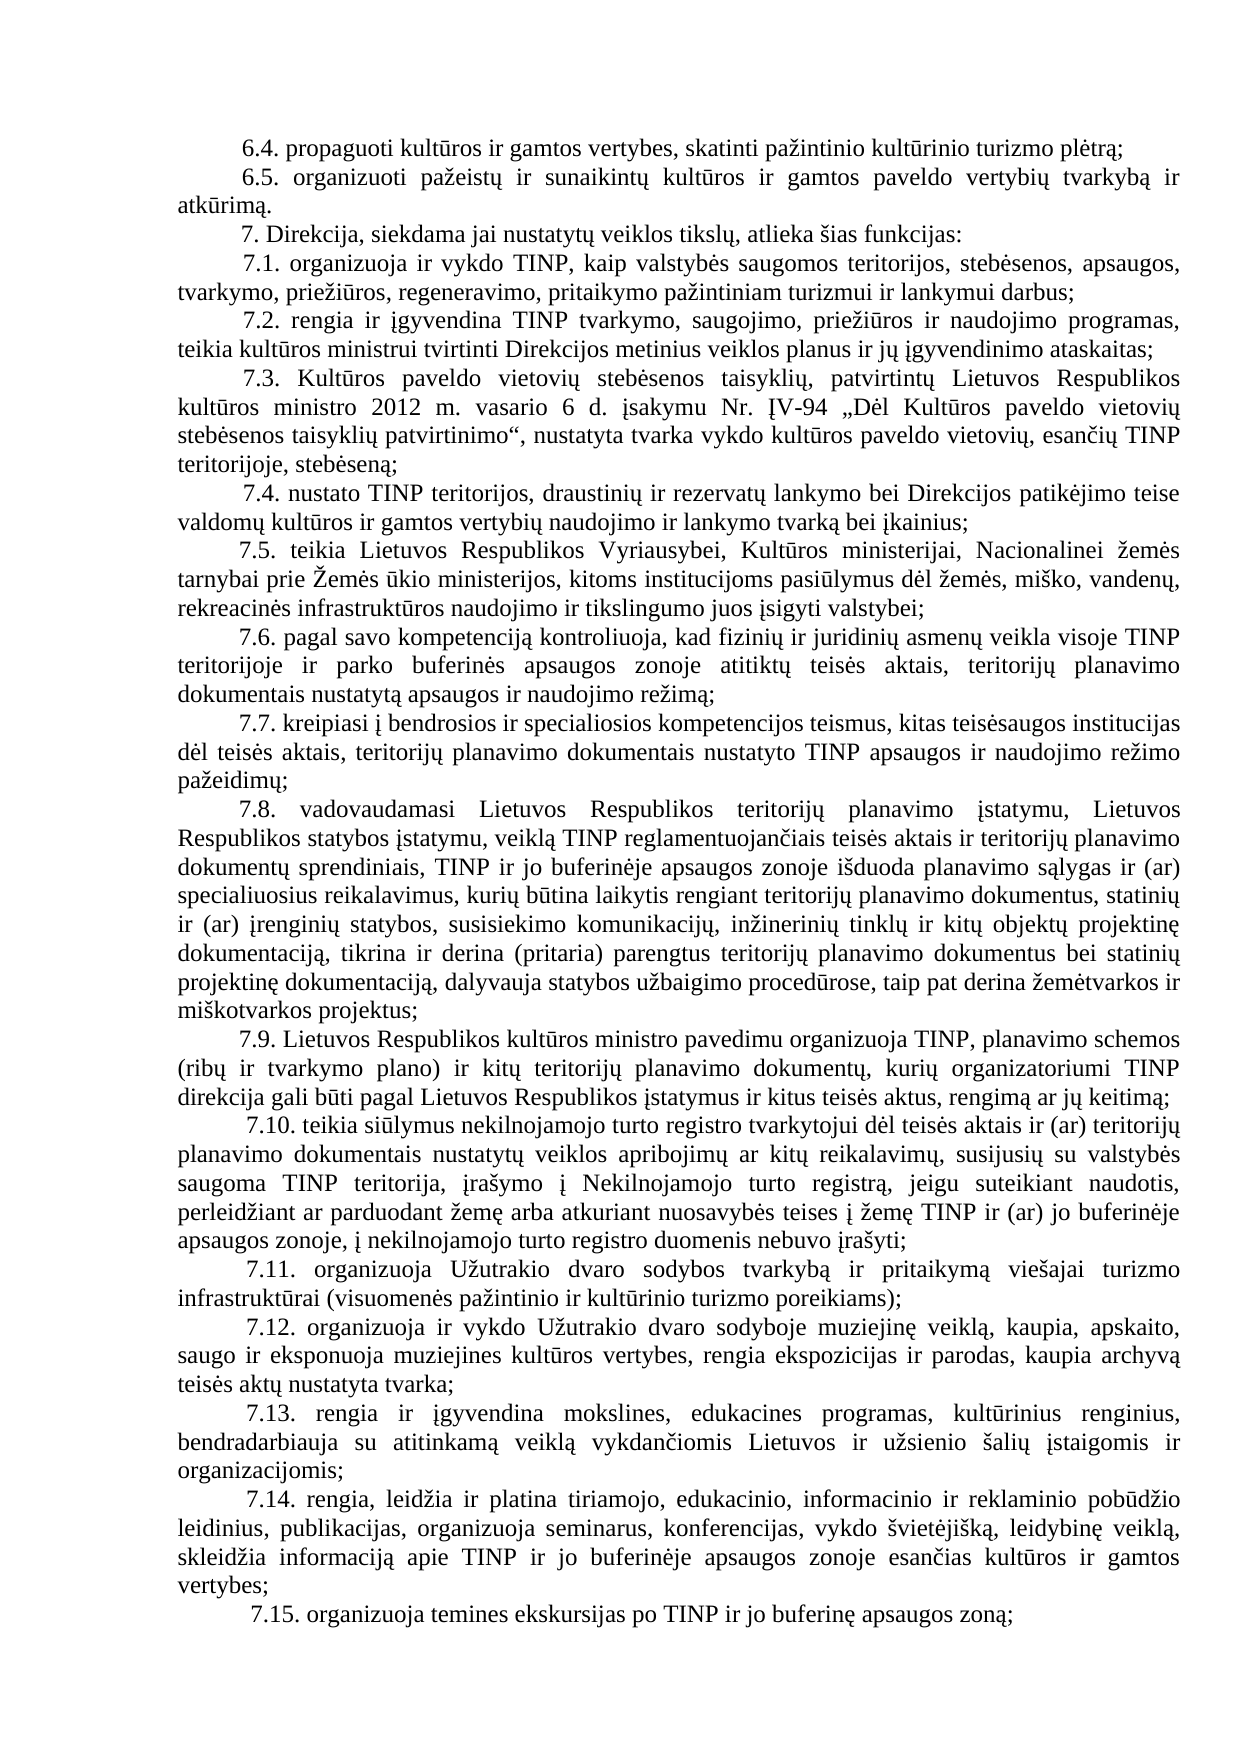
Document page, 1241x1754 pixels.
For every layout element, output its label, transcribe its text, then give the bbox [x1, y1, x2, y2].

text 7.15. organizuoja temines ekskursijas po TINP ir jo buferinę apsaugos zoną; [177, 1599, 1181, 1628]
text 7.3. Kultūros paveldo vietovių stebėsenos taisyklių, patvirtintų Lietuvos Respublikos kultūros ministro 2012 m. vasario 6 d. įsakymu Nr. ĮV-94 „Dėl Kultūros paveldo vietovių stebėsenos taisyklių patvirtinimo“, nustatyta tvarka vykdo kultūros paveldo vietovių, esančių TINP teritorijoje, stebėseną; [177, 363, 1181, 478]
text 7.5. teikia Lietuvos Respublikos Vyriausybei, Kultūros ministerijai, Nacionalinei žemės tarnybai prie Žemės ūkio ministerijos, kitoms institucijoms pasiūlymus dėl žemės, miško, vandenų, rekreacinės infrastruktūros naudojimo ir tikslingumo juos įsigyti valstybei; [177, 535, 1181, 622]
text 7.8. vadovaudamasi Lietuvos Respublikos teritorijų planavimo įstatymu, Lietuvos Respublikos statybos įstatymu, veiklą TINP reglamentuojančiais teisės aktais ir teritorijų planavimo dokumentų sprendiniais, TINP ir jo buferinėje apsaugos zonoje išduoda planavimo sąlygas ir (ar) specialiuosius reikalavimus, kurių būtina laikytis rengiant teritorijų planavimo dokumentus, statinių ir (ar) įrenginių statybos, susisiekimo komunikacijų, inžinerinių tinklų ir kitų objektų projektinę dokumentaciją, tikrina ir derina (pritaria) parengtus teritorijų planavimo dokumentus bei statinių projektinę dokumentaciją, dalyvauja statybos užbaigimo procedūrose, taip pat derina žemėtvarkos ir miškotvarkos projektus; [177, 794, 1181, 1024]
text 7. Direkcija, siekdama jai nustatytų veiklos tikslų, atlieka šias funkcijas: [177, 219, 1181, 248]
text 6.4. propaguoti kultūros ir gamtos vertybes, skatinti pažintinio kultūrinio turizmo plėtrą; [177, 133, 1181, 162]
text 7.2. rengia ir įgyvendina TINP tvarkymo, saugojimo, priežiūros ir naudojimo programas, teikia kultūros ministrui tvirtinti Direkcijos metinius veiklos planus ir jų įgyvendinimo ataskaitas; [177, 305, 1181, 363]
text 7.9. Lietuvos Respublikos kultūros ministro pavedimu organizuoja TINP, planavimo schemos (ribų ir tvarkymo plano) ir kitų teritorijų planavimo dokumentų, kurių organizatoriumi TINP direkcija gali būti pagal Lietuvos Respublikos įstatymus ir kitus teisės aktus, rengimą ar jų keitimą; [177, 1024, 1181, 1110]
text 7.11. organizuoja Užutrakio dvaro sodybos tvarkybą ir pritaikymą viešajai turizmo infrastruktūrai (visuomenės pažintinio ir kultūrinio turizmo poreikiams); [177, 1254, 1181, 1312]
text 7.4. nustato TINP teritorijos, draustinių ir rezervatų lankymo bei Direkcijos patikėjimo teise valdomų kultūros ir gamtos vertybių naudojimo ir lankymo tvarką bei įkainius; [177, 478, 1181, 535]
text 7.14. rengia, leidžia ir platina tiriamojo, edukacinio, informacinio ir reklaminio pobūdžio leidinius, publikacijas, organizuoja seminarus, konferencijas, vykdo švietėjišką, leidybinę veiklą, skleidžia informaciją apie TINP ir jo buferinėje apsaugos zonoje esančias kultūros ir gamtos vertybes; [177, 1484, 1181, 1599]
text 7.12. organizuoja ir vykdo Užutrakio dvaro sodyboje muziejinę veiklą, kaupia, apskaito, saugo ir eksponuoja muziejines kultūros vertybes, rengia ekspozicijas ir parodas, kaupia archyvą teisės aktų nustatyta tvarka; [177, 1312, 1181, 1398]
text 7.7. kreipiasi į bendrosios ir specialiosios kompetencijos teismus, kitas teisėsaugos institucijas dėl teisės aktais, teritorijų planavimo dokumentais nustatyto TINP apsaugos ir naudojimo režimo pažeidimų; [177, 708, 1181, 794]
text 7.13. rengia ir įgyvendina mokslines, edukacines programas, kultūrinius renginius, bendradarbiauja su atitinkamą veiklą vykdančiomis Lietuvos ir užsienio šalių įstaigomis ir organizacijomis; [177, 1398, 1181, 1484]
text 7.6. pagal savo kompetenciją kontroliuoja, kad fizinių ir juridinių asmenų veikla visoje TINP teritorijoje ir parko buferinės apsaugos zonoje atitiktų teisės aktais, teritorijų planavimo dokumentais nustatytą apsaugos ir naudojimo režimą; [177, 622, 1181, 708]
text 7.10. teikia siūlymus nekilnojamojo turto registro tvarkytojui dėl teisės aktais ir (ar) teritorijų planavimo dokumentais nustatytų veiklos apribojimų ar kitų reikalavimų, susijusių su valstybės saugoma TINP teritorija, įrašymo į Nekilnojamojo turto registrą, jeigu suteikiant naudotis, perleidžiant ar parduodant žemę arba atkuriant nuosavybės teises į žemę TINP ir (ar) jo buferinėje apsaugos zonoje, į nekilnojamojo turto registro duomenis nebuvo įrašyti; [177, 1110, 1181, 1254]
text 6.5. organizuoti pažeistų ir sunaikintų kultūros ir gamtos paveldo vertybių tvarkybą ir atkūrimą. [177, 162, 1181, 219]
text 7.1. organizuoja ir vykdo TINP, kaip valstybės saugomos teritorijos, stebėsenos, apsaugos, tvarkymo, priežiūros, regeneravimo, pritaikymo pažintiniam turizmui ir lankymui darbus; [177, 248, 1181, 305]
